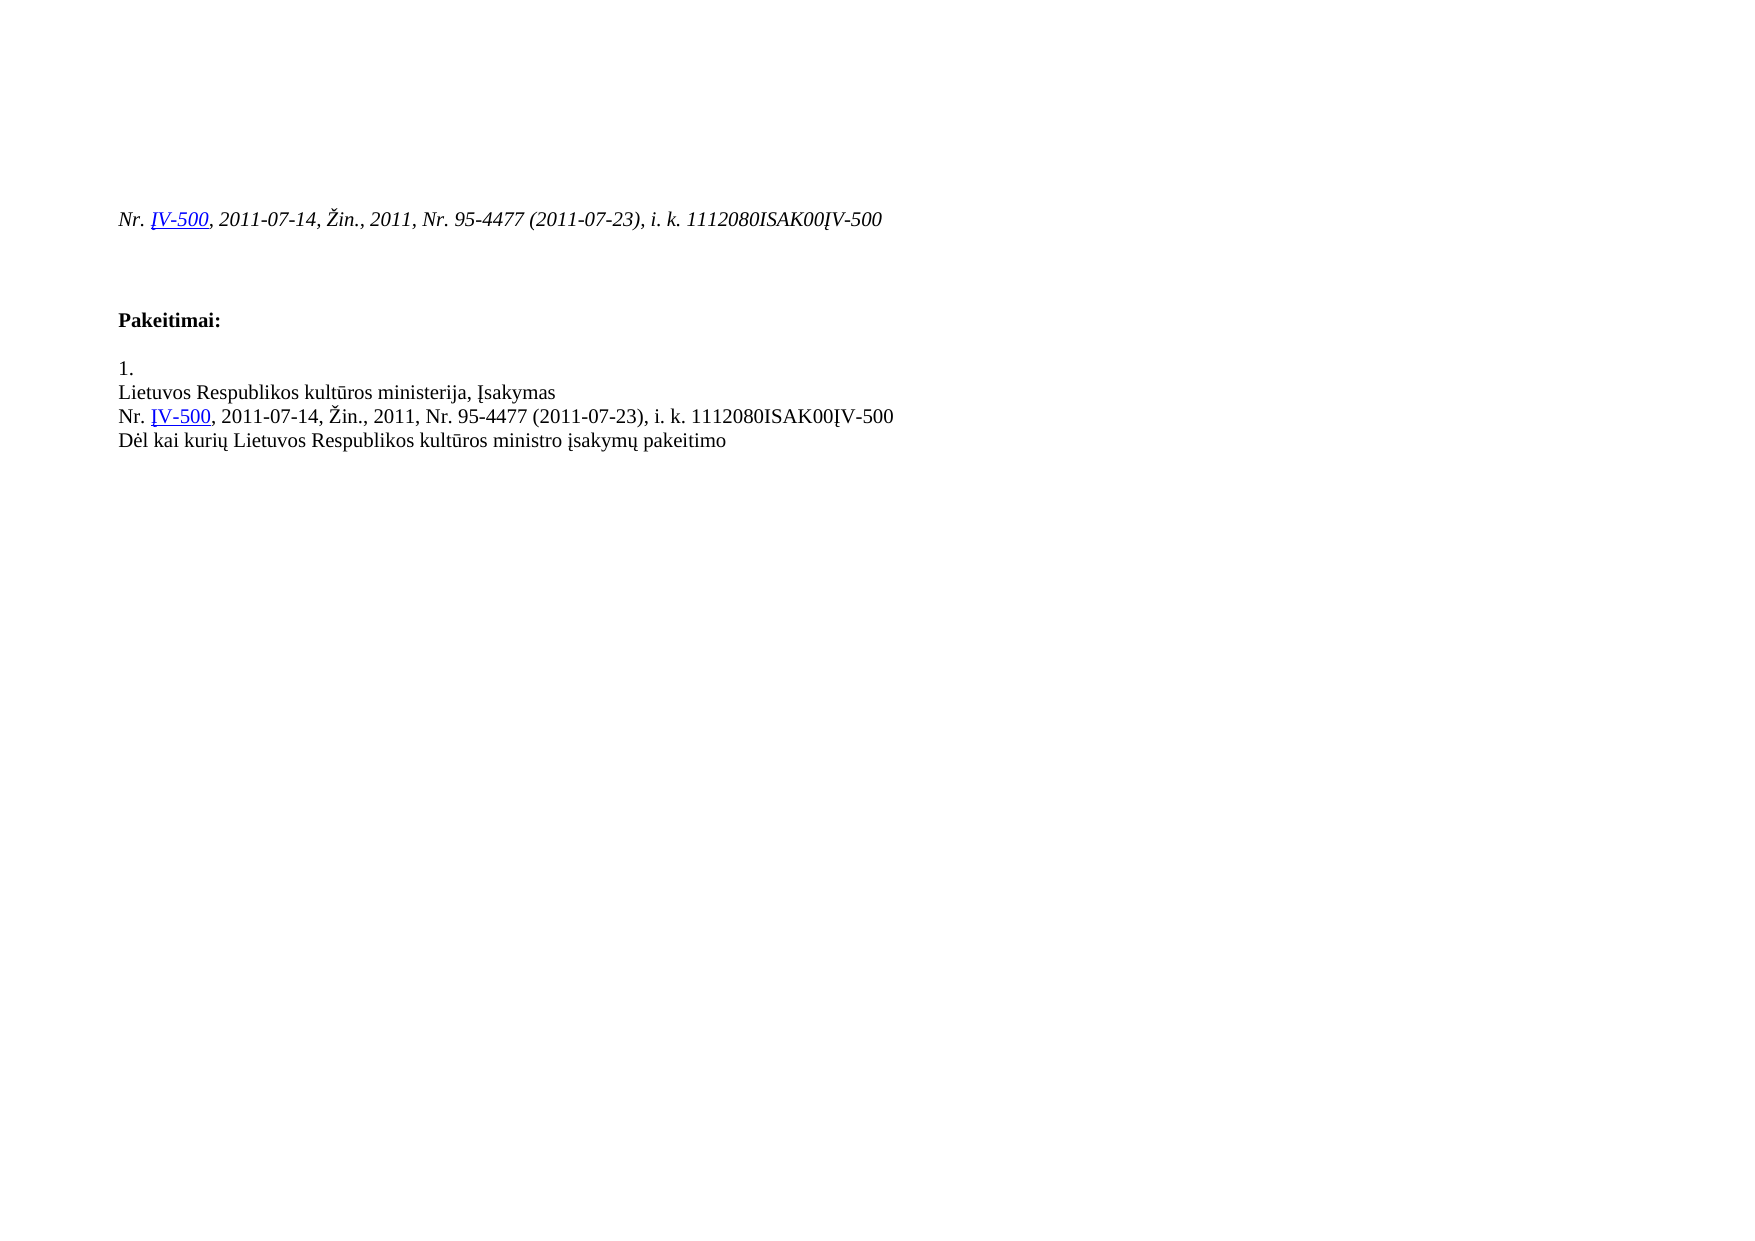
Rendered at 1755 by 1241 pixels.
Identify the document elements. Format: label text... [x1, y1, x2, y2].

text Pakeitimai: [118, 308, 1636, 332]
text Dėl kai kurių Lietuvos Respublikos kultūros ministro įsakymų pakeitimo [118, 428, 1636, 452]
text 1. [118, 356, 1636, 380]
text Nr. ĮV-500, 2011-07-14, Žin., 2011, Nr. 95-4477 (2011-07-23), i. k. 1112080ISAK00ĮV-500 [118, 207, 1636, 231]
text Nr. ĮV-500, 2011-07-14, Žin., 2011, Nr. 95-4477 (2011-07-23), i. k. 1112080ISAK00ĮV-500 [118, 404, 1636, 428]
text Lietuvos Respublikos kultūros ministerija, Įsakymas [118, 380, 1636, 404]
